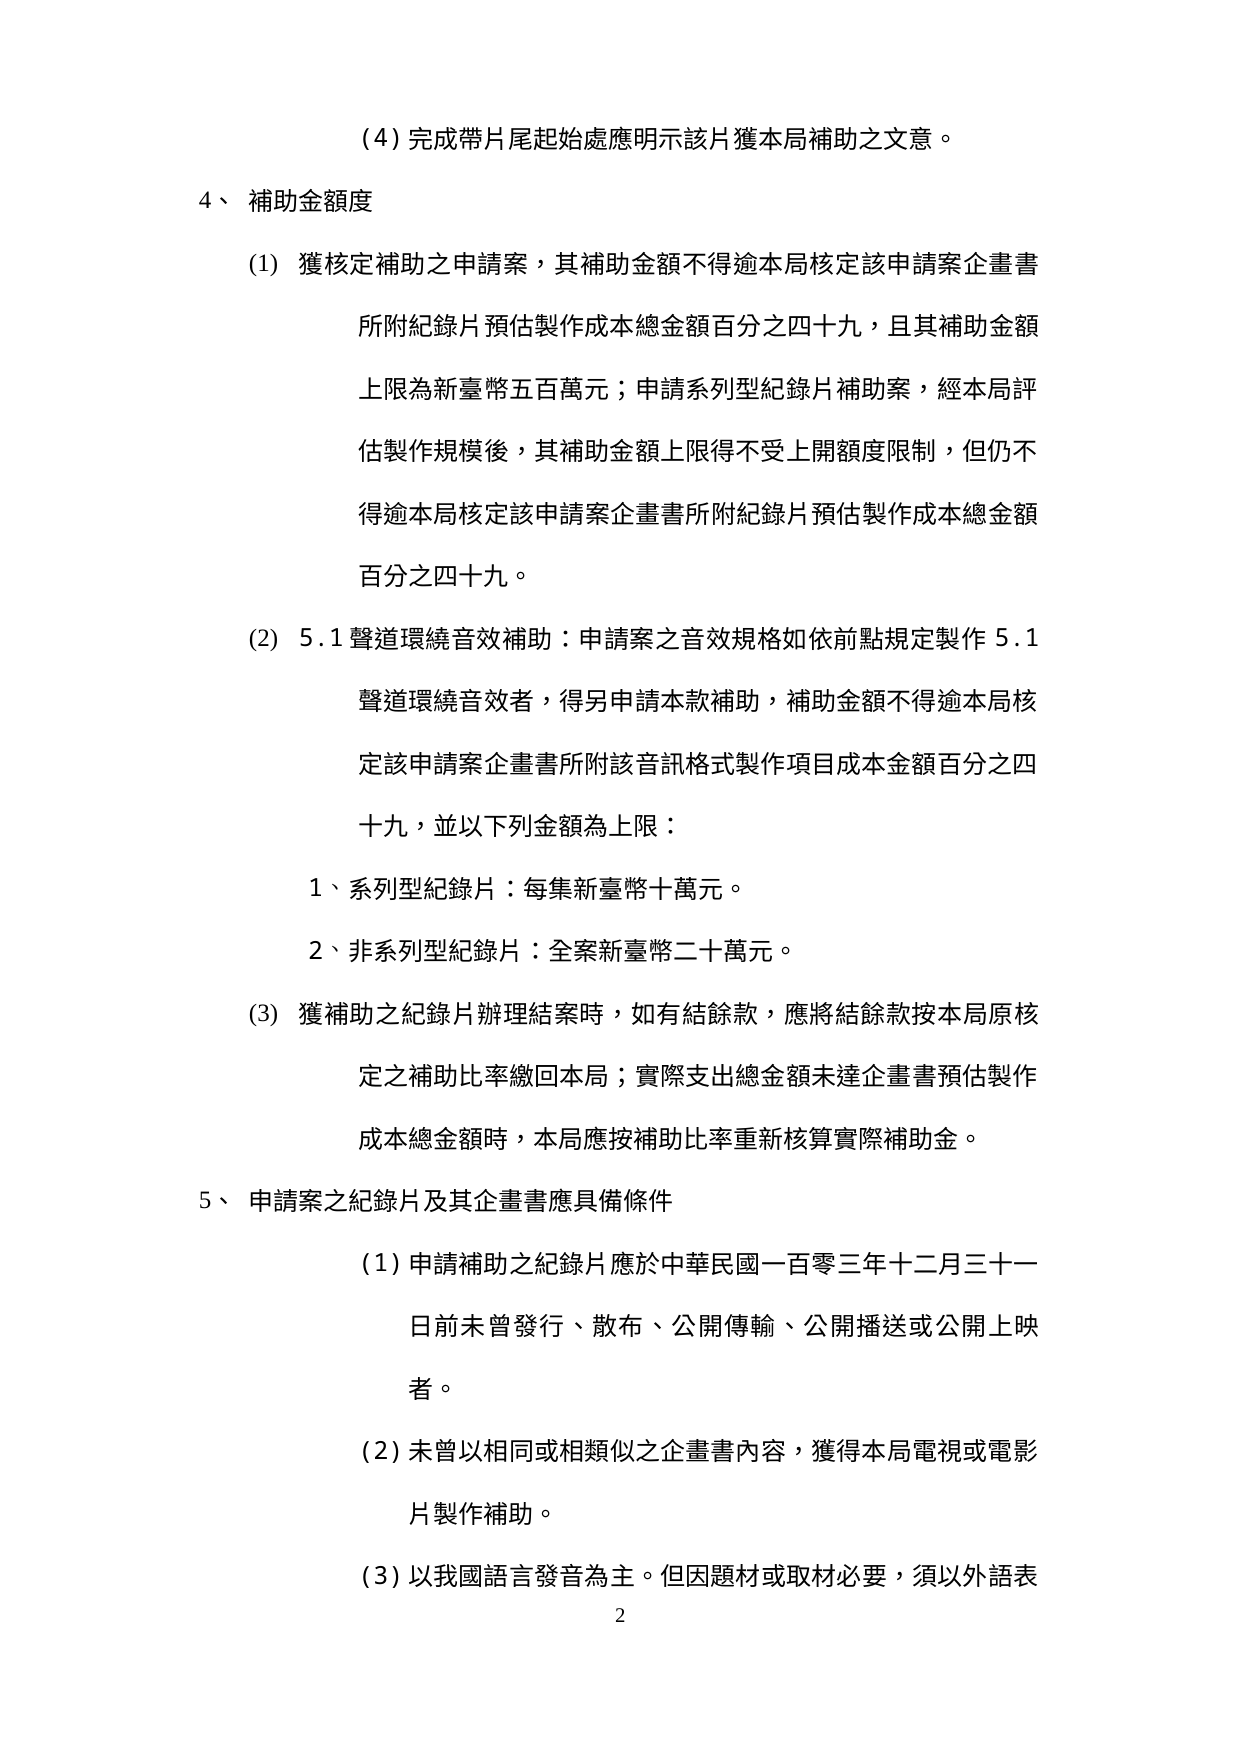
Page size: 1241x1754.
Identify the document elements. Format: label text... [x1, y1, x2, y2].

table_cell 紀錄片類型、長度及規格 類型、長度及集數 系列型紀錄片：全案製播總長度須達四百五十分鐘以上，每集長度應為四十五分鐘以上，且全案不得少於十集。 非系列型紀錄片：長度應達四十五分鐘以上。 視訊格式應為1920 X 1080i廣播級HD(含)以上規格。 音訊應符合下列格式之一： 1/2軌立體聲，3/4軌相同立體聲。 5.1聲道環繞音效：1/2軌立體聲，3/4軌杜比E編碼。 完成帶片尾起始處應明示該片獲本局補助之文意。 [188, 96, 1051, 158]
table_cell 申請案之紀錄片及其企畫書應具備條件 申請補助之紀錄片應於中華民國一百零三年十二月三十一日前未曾發行、散布、公開傳輸、公開播送或公開上映者。 未曾以相同或相類似之企畫書內容，獲得本局電視或電影片製作補助。 以我國語言發音為主。但因題材或取材必要，須以外語表述者，不在此限。 不得全程在國外（含大陸及港澳地區）取景及拍攝。但題材係記錄境外之我國人物者，不在此限。 具中華民國國籍之製作人、導演、編劇(如有參與製作)、演員(如有參與演出)、主持人(旁白)、技術人員（指擔任攝影、燈光、收音、剪接、動畫及音效等職務者），不得少於各該職務人數二分之一。 後製（指調色、調光、剪輯、錄音、特效、音效、混音及其他後製工作）項目應於國內完成。但國內無相關後製作設備或技術者，不在此限。 屬合資製作者，出資之一方應有中華民國國籍，且其出資總金額逾該紀錄片預估製作成本總金額及實際支出總金額二分之ㄧ。 應以申請者名義製作獲補助紀錄片；其屬合資製作者，應以全體合資製作者名義製作。 非屬政府機關（構）委製，亦不得有政府捐助成立之財團法人、政府編列預算捐（補）助之電視頻道、事業製作、委製、合製、補助之情形。 不得有違反預算法第六十二條之一之情事。 [188, 1158, 1051, 1596]
table_cell 補助金額度 獲核定補助之申請案，其補助金額不得逾本局核定該申請案企畫書所附紀錄片預估製作成本總金額百分之四十九，且其補助金額上限為新臺幣五百萬元；申請系列型紀錄片補助案，經本局評估製作規模後，其補助金額上限得不受上開額度限制，但仍不得逾本局核定該申請案企畫書所附紀錄片預估製作成本總金額百分之四十九。 5.1聲道環繞音效補助：申請案之音效規格如依前點規定製作5.1聲道環繞音效者，得另申請本款補助，補助金額不得逾本局核定該申請案企畫書所附該音訊格式製作項目成本金額百分之四十九，並以下列金額為上限： 系列型紀錄片：每集新臺幣十萬元。 非系列型紀錄片：全案新臺幣二十萬元。 獲補助之紀錄片辦理結案時，如有結餘款，應將結餘款按本局原核定之補助比率繳回本局；實際支出總金額未達企畫書預估製作成本總金額時，本局應按補助比率重新核算實際補助金。 [188, 158, 1051, 1158]
